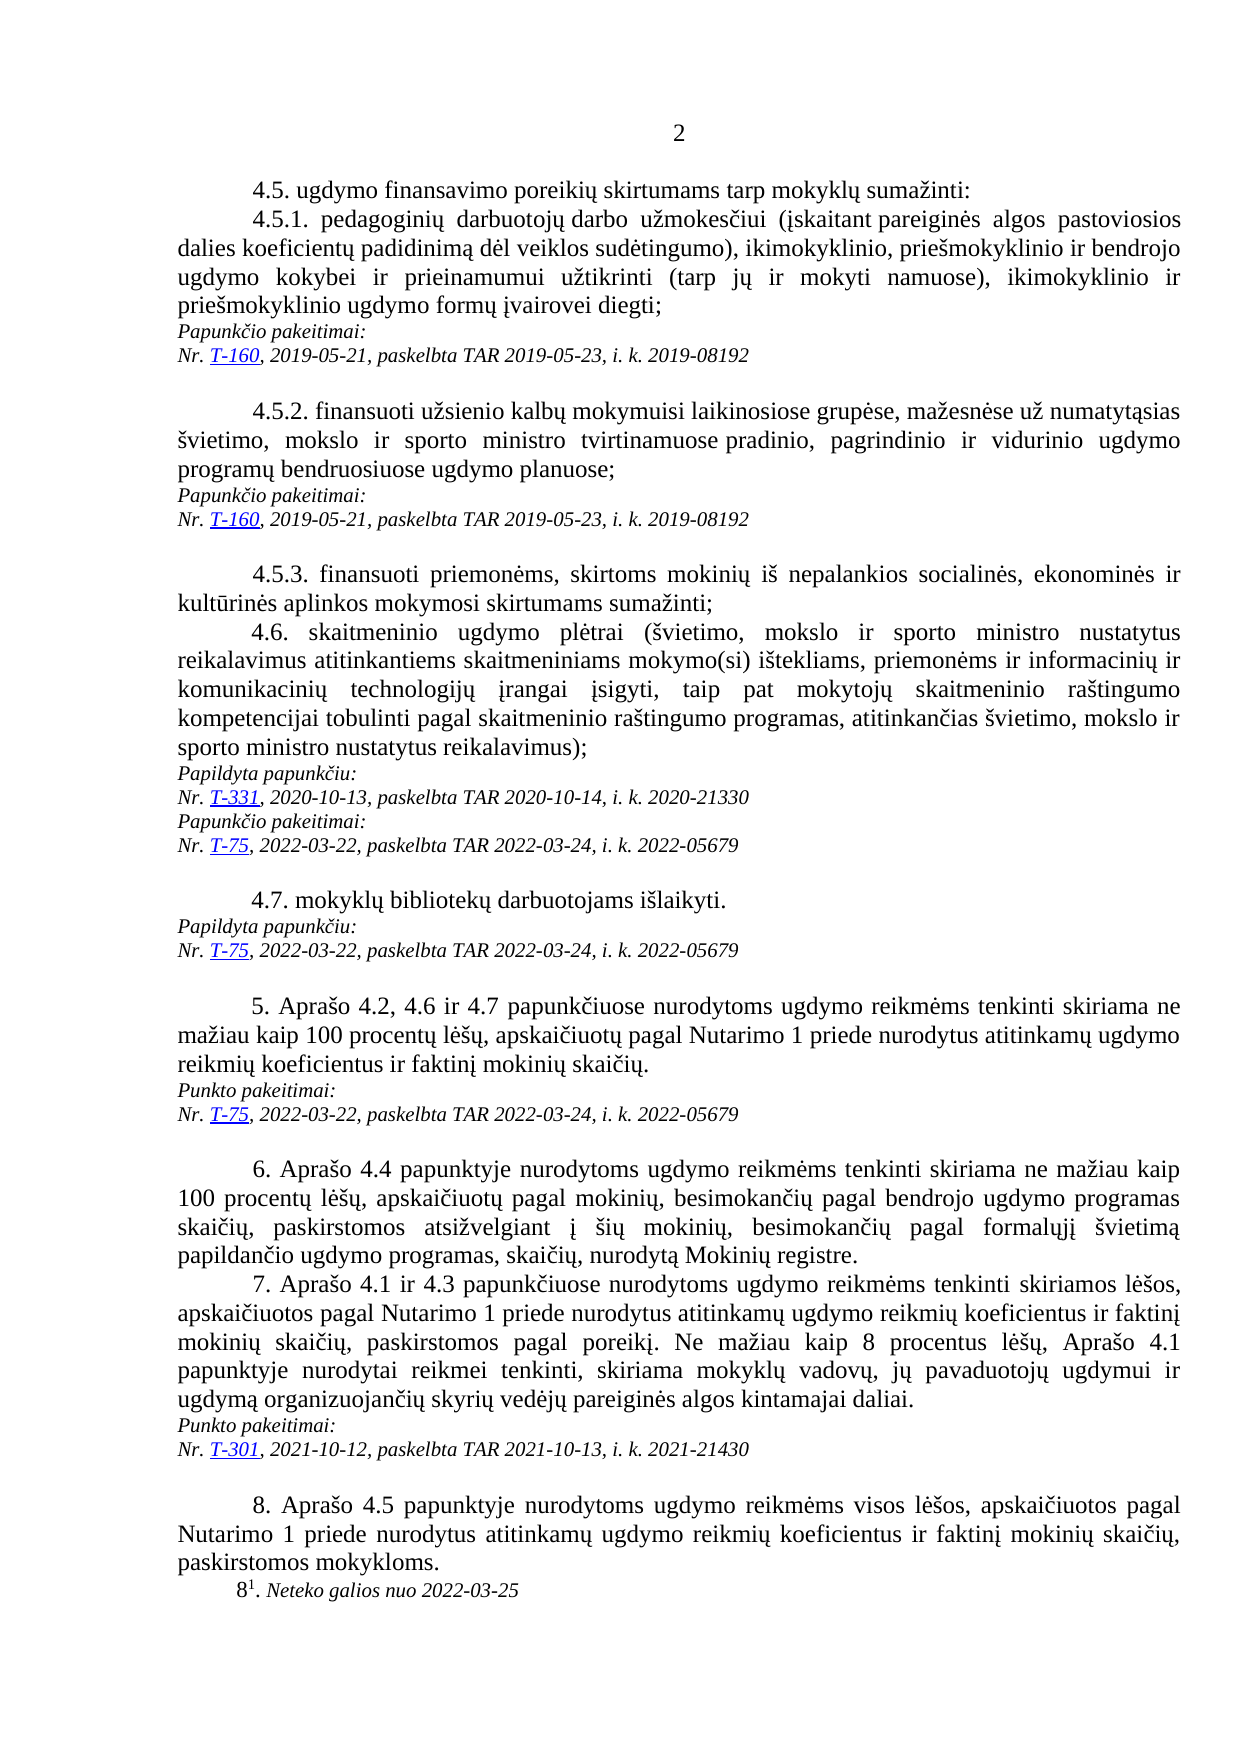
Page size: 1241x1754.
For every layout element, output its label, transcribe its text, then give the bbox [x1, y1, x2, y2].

text Nr. T-75, 2022-03-22, paskelbta TAR 2022-03-24, i. k. 2022-05679 [177, 938, 1181, 962]
text Nr. T-160, 2019-05-21, paskelbta TAR 2019-05-23, i. k. 2019-08192 [177, 343, 1181, 367]
text Punkto pakeitimai: [177, 1413, 1181, 1437]
text 4.5.2. finansuoti užsienio kalbų mokymuisi laikinosiose grupėse, mažesnėse už numatytąsias švietimo, mokslo ir sporto ministro tvirtinamuose pradinio, pagrindinio ir vidurinio ugdymo programų bendruosiuose ugdymo planuose; [177, 396, 1181, 482]
text 4.5.3. finansuoti priemonėms, skirtoms mokinių iš nepalankios socialinės, ekonominės ir kultūrinės aplinkos mokymosi skirtumams sumažinti; [177, 559, 1181, 617]
text Papunkčio pakeitimai: [177, 809, 1181, 833]
text 4.5. ugdymo finansavimo poreikių skirtumams tarp mokyklų sumažinti: [177, 176, 1181, 204]
text 4.7. mokyklų bibliotekų darbuotojams išlaikyti. [177, 886, 1181, 914]
text Papildyta papunkčiu: [177, 914, 1181, 938]
text Papunkčio pakeitimai: [177, 319, 1181, 343]
text Nr. T-75, 2022-03-22, paskelbta TAR 2022-03-24, i. k. 2022-05679 [177, 833, 1181, 857]
text Papunkčio pakeitimai: [177, 482, 1181, 507]
text 81. Neteko galios nuo 2022-03-25 [177, 1576, 1181, 1603]
text Nr. T-75, 2022-03-22, paskelbta TAR 2022-03-24, i. k. 2022-05679 [177, 1102, 1181, 1126]
text Nr. T-301, 2021-10-12, paskelbta TAR 2021-10-13, i. k. 2021-21430 [177, 1437, 1181, 1461]
text Punkto pakeitimai: [177, 1077, 1181, 1102]
text 6. Aprašo 4.4 papunktyje nurodytoms ugdymo reikmėms tenkinti skiriama ne mažiau kaip 100 procentų lėšų, apskaičiuotų pagal mokinių, besimokančių pagal bendrojo ugdymo programas skaičių, paskirstomos atsižvelgiant į šių mokinių, besimokančių pagal formalųjį švietimą papildančio ugdymo programas, skaičių, nurodytą Mokinių registre. [177, 1154, 1181, 1269]
text 7. Aprašo 4.1 ir 4.3 papunkčiuose nurodytoms ugdymo reikmėms tenkinti skiriamos lėšos, apskaičiuotos pagal Nutarimo 1 priede nurodytus atitinkamų ugdymo reikmių koeficientus ir faktinį mokinių skaičių, paskirstomos pagal poreikį. Ne mažiau kaip 8 procentus lėšų, Aprašo 4.1 papunktyje nurodytai reikmei tenkinti, skiriama mokyklų vadovų, jų pavaduotojų ugdymui ir ugdymą organizuojančių skyrių vedėjų pareiginės algos kintamajai daliai. [177, 1269, 1181, 1413]
text Nr. T-331, 2020-10-13, paskelbta TAR 2020-10-14, i. k. 2020-21330 [177, 785, 1181, 809]
text 8. Aprašo 4.5 papunktyje nurodytoms ugdymo reikmėms visos lėšos, apskaičiuotos pagal Nutarimo 1 priede nurodytus atitinkamų ugdymo reikmių koeficientus ir faktinį mokinių skaičių, paskirstomos mokykloms. [177, 1490, 1181, 1576]
text 4.5.1. pedagoginių darbuotojų darbo užmokesčiui (įskaitant pareiginės algos pastoviosios dalies koeficientų padidinimą dėl veiklos sudėtingumo), ikimokyklinio, priešmokyklinio ir bendrojo ugdymo kokybei ir prieinamumui užtikrinti (tarp jų ir mokyti namuose), ikimokyklinio ir priešmokyklinio ugdymo formų įvairovei diegti; [177, 204, 1181, 319]
text 5. Aprašo 4.2, 4.6 ir 4.7 papunkčiuose nurodytoms ugdymo reikmėms tenkinti skiriama ne mažiau kaip 100 procentų lėšų, apskaičiuotų pagal Nutarimo 1 priede nurodytus atitinkamų ugdymo reikmių koeficientus ir faktinį mokinių skaičių. [177, 991, 1181, 1077]
text Nr. T-160, 2019-05-21, paskelbta TAR 2019-05-23, i. k. 2019-08192 [177, 507, 1181, 531]
text 4.6. skaitmeninio ugdymo plėtrai (švietimo, mokslo ir sporto ministro nustatytus reikalavimus atitinkantiems skaitmeniniams mokymo(si) ištekliams, priemonėms ir informacinių ir komunikacinių technologijų įrangai įsigyti, taip pat mokytojų skaitmeninio raštingumo kompetencijai tobulinti pagal skaitmeninio raštingumo programas, atitinkančias švietimo, mokslo ir sporto ministro nustatytus reikalavimus); [177, 617, 1181, 761]
text Papildyta papunkčiu: [177, 761, 1181, 785]
